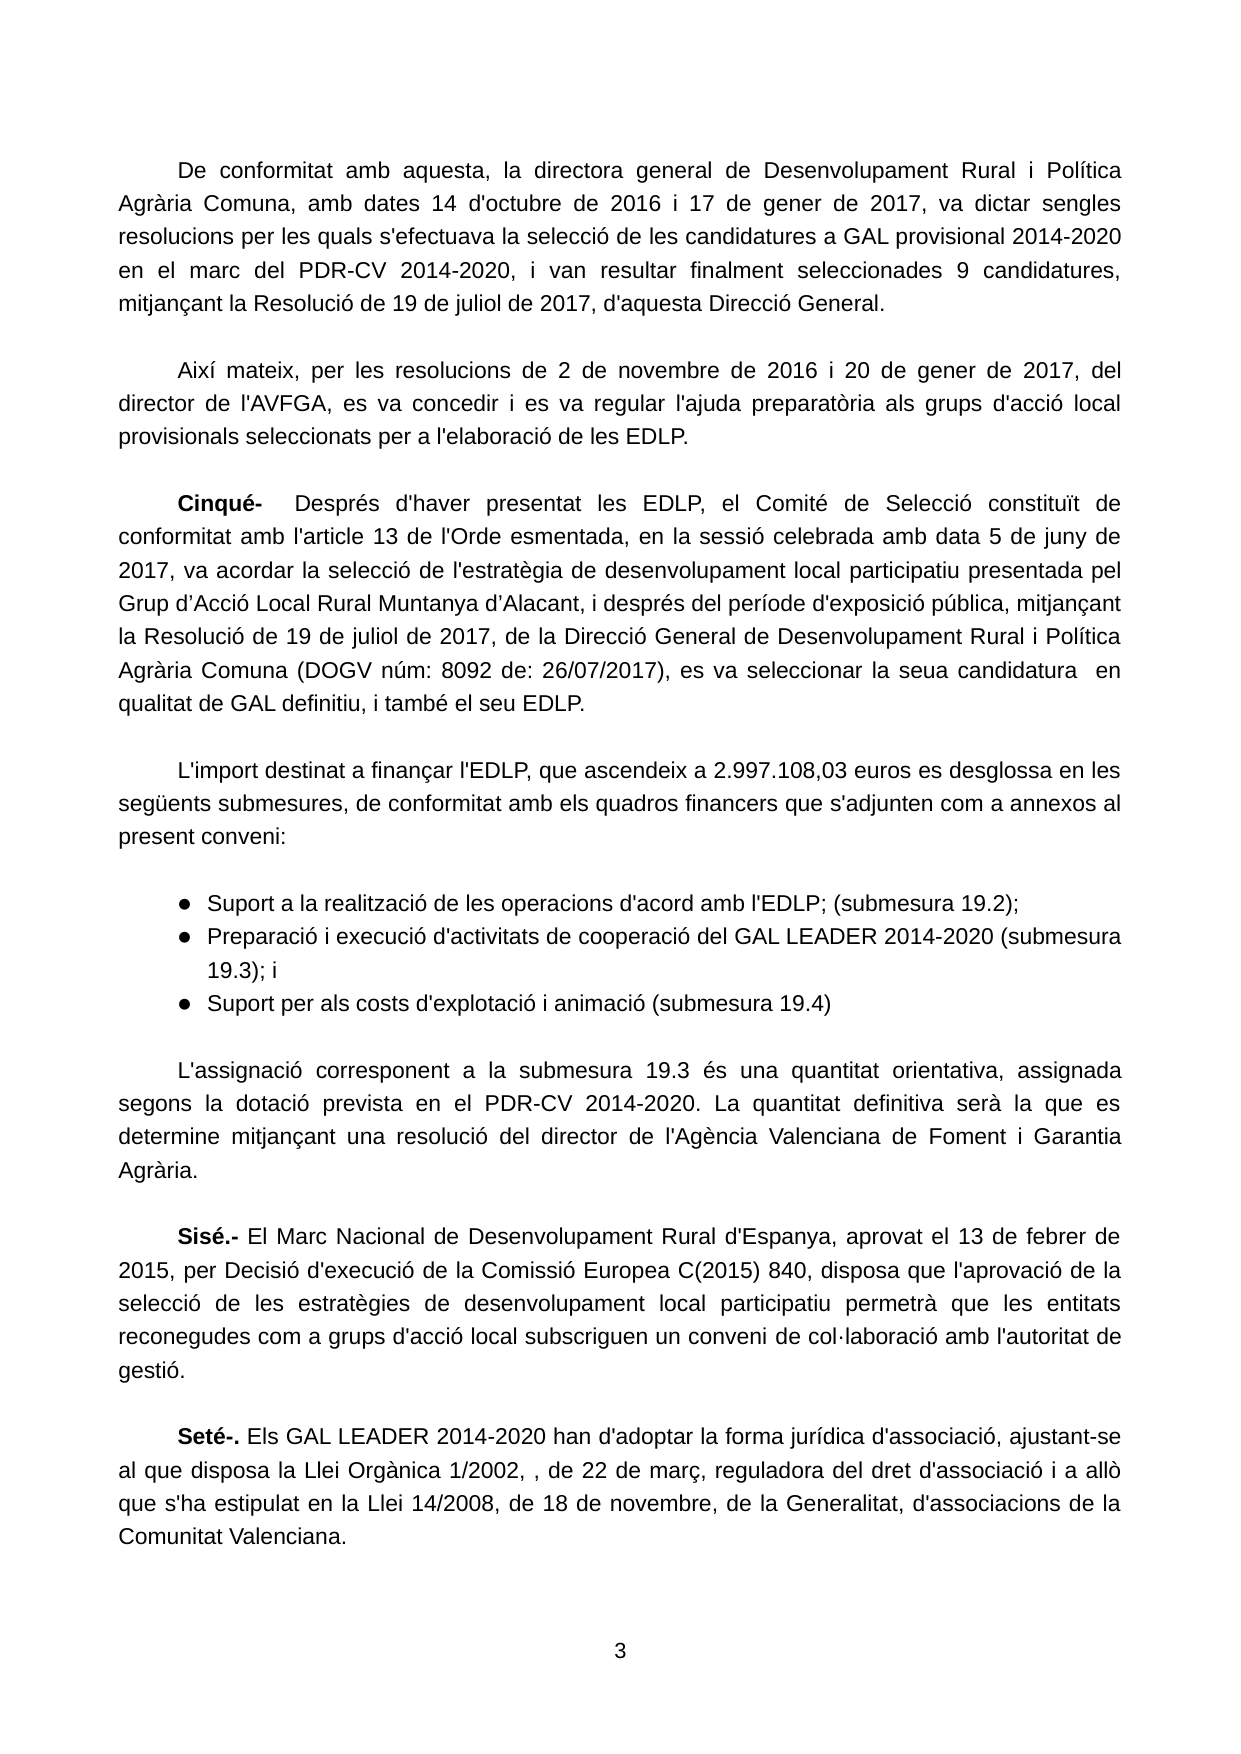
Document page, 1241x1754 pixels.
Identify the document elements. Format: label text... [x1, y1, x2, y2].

text L'import destinat a finançar l'EDLP, que ascendeix a 2.997.108,03 euros es desglossa en les següents submesures, de conformitat amb els quadros financers que s'adjunten com a annexos al present conveni: [118, 751, 1122, 851]
list Suport per als costs d'explotació i animació (submesura 19.4) [177, 985, 1122, 1018]
text De conformitat amb aquesta, la directora general de Desenvolupament Rural i Política Agrària Comuna, amb dates 14 d'octubre de 2016 i 17 de gener de 2017, va dictar sengles resolucions per les quals s'efectuava la selecció de les candidatures a GAL provisional 2014-2020 en el marc del PDR-CV 2014-2020, i van resultar finalment seleccionades 9 candidatures, mitjançant la Resolució de 19 de juliol de 2017, d'aquesta Direcció General. [118, 151, 1122, 318]
list Preparació i execució d'activitats de cooperació del GAL LEADER 2014-2020 (submesura 19.3); i [177, 918, 1122, 985]
list Suport a la realització de les operacions d'acord amb l'EDLP; (submesura 19.2); [177, 885, 1122, 918]
text L'assignació corresponent a la submesura 19.3 és una quantitat orientativa, assignada segons la dotació prevista en el PDR-CV 2014-2020. La quantitat definitiva serà la que es determine mitjançant una resolució del director de l'Agència Valenciana de Foment i Garantia Agrària. [118, 1051, 1122, 1185]
text Així mateix, per les resolucions de 2 de novembre de 2016 i 20 de gener de 2017, del director de l'AVFGA, es va concedir i es va regular l'ajuda preparatòria als grups d'acció local provisionals seleccionats per a l'elaboració de les EDLP. [118, 351, 1122, 451]
text Cinqué- Després d'haver presentat les EDLP, el Comité de Selecció constituït de conformitat amb l'article 13 de l'Orde esmentada, en la sessió celebrada amb data 5 de juny de 2017, va acordar la selecció de l'estratègia de desenvolupament local participatiu presentada pel Grup d’Acció Local Rural Muntanya d’Alacant, i després del període d'exposició pública, mitjançant la Resolució de 19 de juliol de 2017, de la Direcció General de Desenvolupament Rural i Política Agrària Comuna (DOGV núm: 8092 de: 26/07/2017), es va seleccionar la seua candidatura en qualitat de GAL definitiu, i també el seu EDLP. [118, 485, 1122, 718]
text Sisé.- El Marc Nacional de Desenvolupament Rural d'Espanya, aprovat el 13 de febrer de 2015, per Decisió d'execució de la Comissió Europea C(2015) 840, disposa que l'aprovació de la selecció de les estratègies de desenvolupament local participatiu permetrà que les entitats reconegudes com a grups d'acció local subscriguen un conveni de col·laboració amb l'autoritat de gestió. [118, 1218, 1122, 1385]
text Seté-. Els GAL LEADER 2014-2020 han d'adoptar la forma jurídica d'associació, ajustant-se al que disposa la Llei Orgànica 1/2002, , de 22 de març, reguladora del dret d'associació i a allò que s'ha estipulat en la Llei 14/2008, de 18 de novembre, de la Generalitat, d'associacions de la Comunitat Valenciana. [118, 1418, 1122, 1551]
